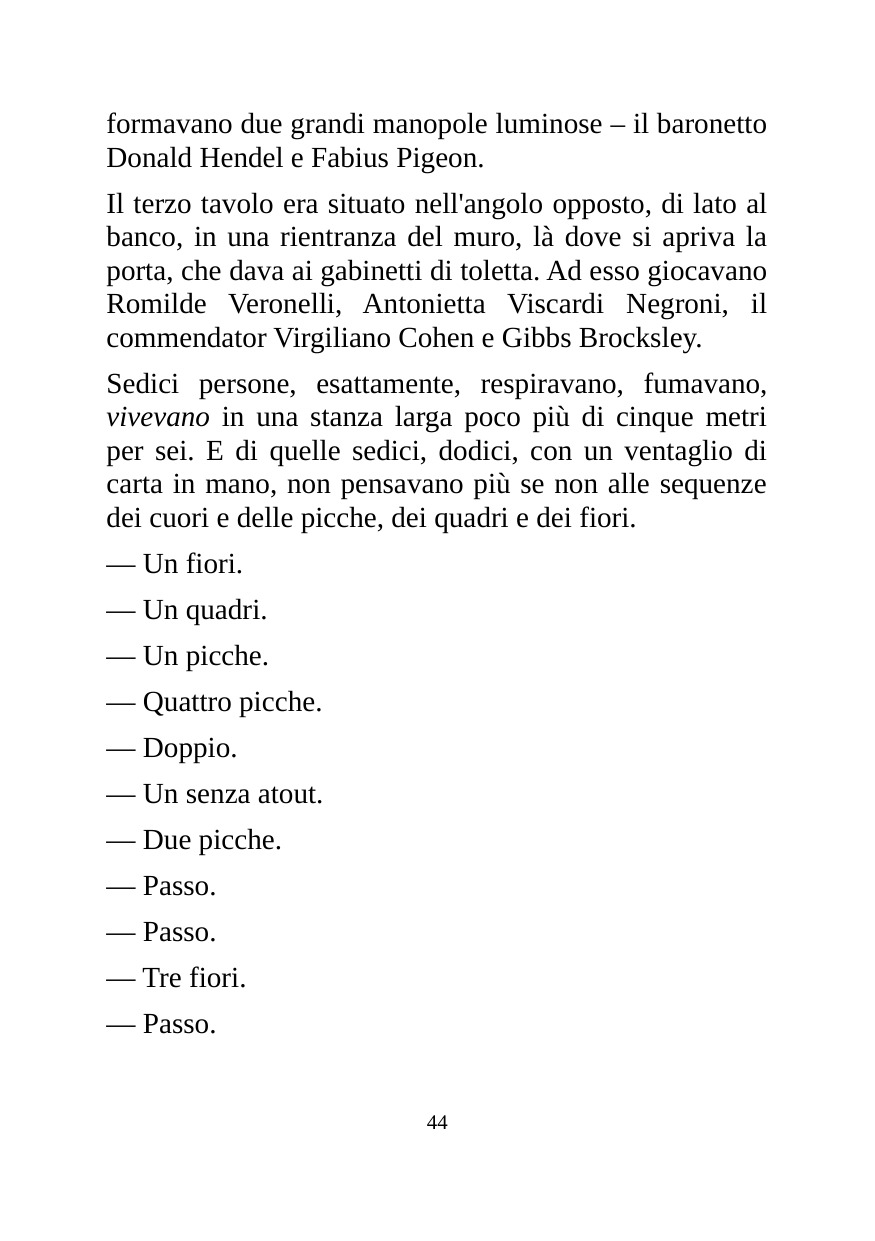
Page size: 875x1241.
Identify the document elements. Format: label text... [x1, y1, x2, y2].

text — Quattro picche. [106, 684, 768, 718]
text — Un fiori. [106, 546, 768, 580]
text formavano due grandi manopole luminose – il baronetto Donald Hendel e Fabius Pigeon. [106, 106, 768, 173]
text — Tre fiori. [106, 961, 768, 994]
text — Un picche. [106, 638, 768, 672]
text — Due picche. [106, 822, 768, 856]
text — Un quadri. [106, 592, 768, 626]
text — Passo. [106, 914, 768, 948]
text — Doppio. [106, 730, 768, 764]
text — Passo. [106, 868, 768, 902]
text — Un senza atout. [106, 776, 768, 810]
text Sedici persone, esattamente, respiravano, fumavano, vivevano in una stanza larga poco più di cinque metri per sei. E di quelle sedici, dodici, con un ventaglio di carta in mano, non pensavano più se non alle sequenze dei cuori e delle picche, dei quadri e dei fiori. [106, 366, 768, 534]
text — Passo. [106, 1007, 768, 1040]
text Il terzo tavolo era situato nell'angolo opposto, di lato al banco, in una rientranza del muro, là dove si apriva la porta, che dava ai gabinetti di toletta. Ad esso giocavano Romilde Veronelli, Antonietta Viscardi Negroni, il commendator Virgiliano Cohen e Gibbs Brocksley. [106, 186, 768, 353]
